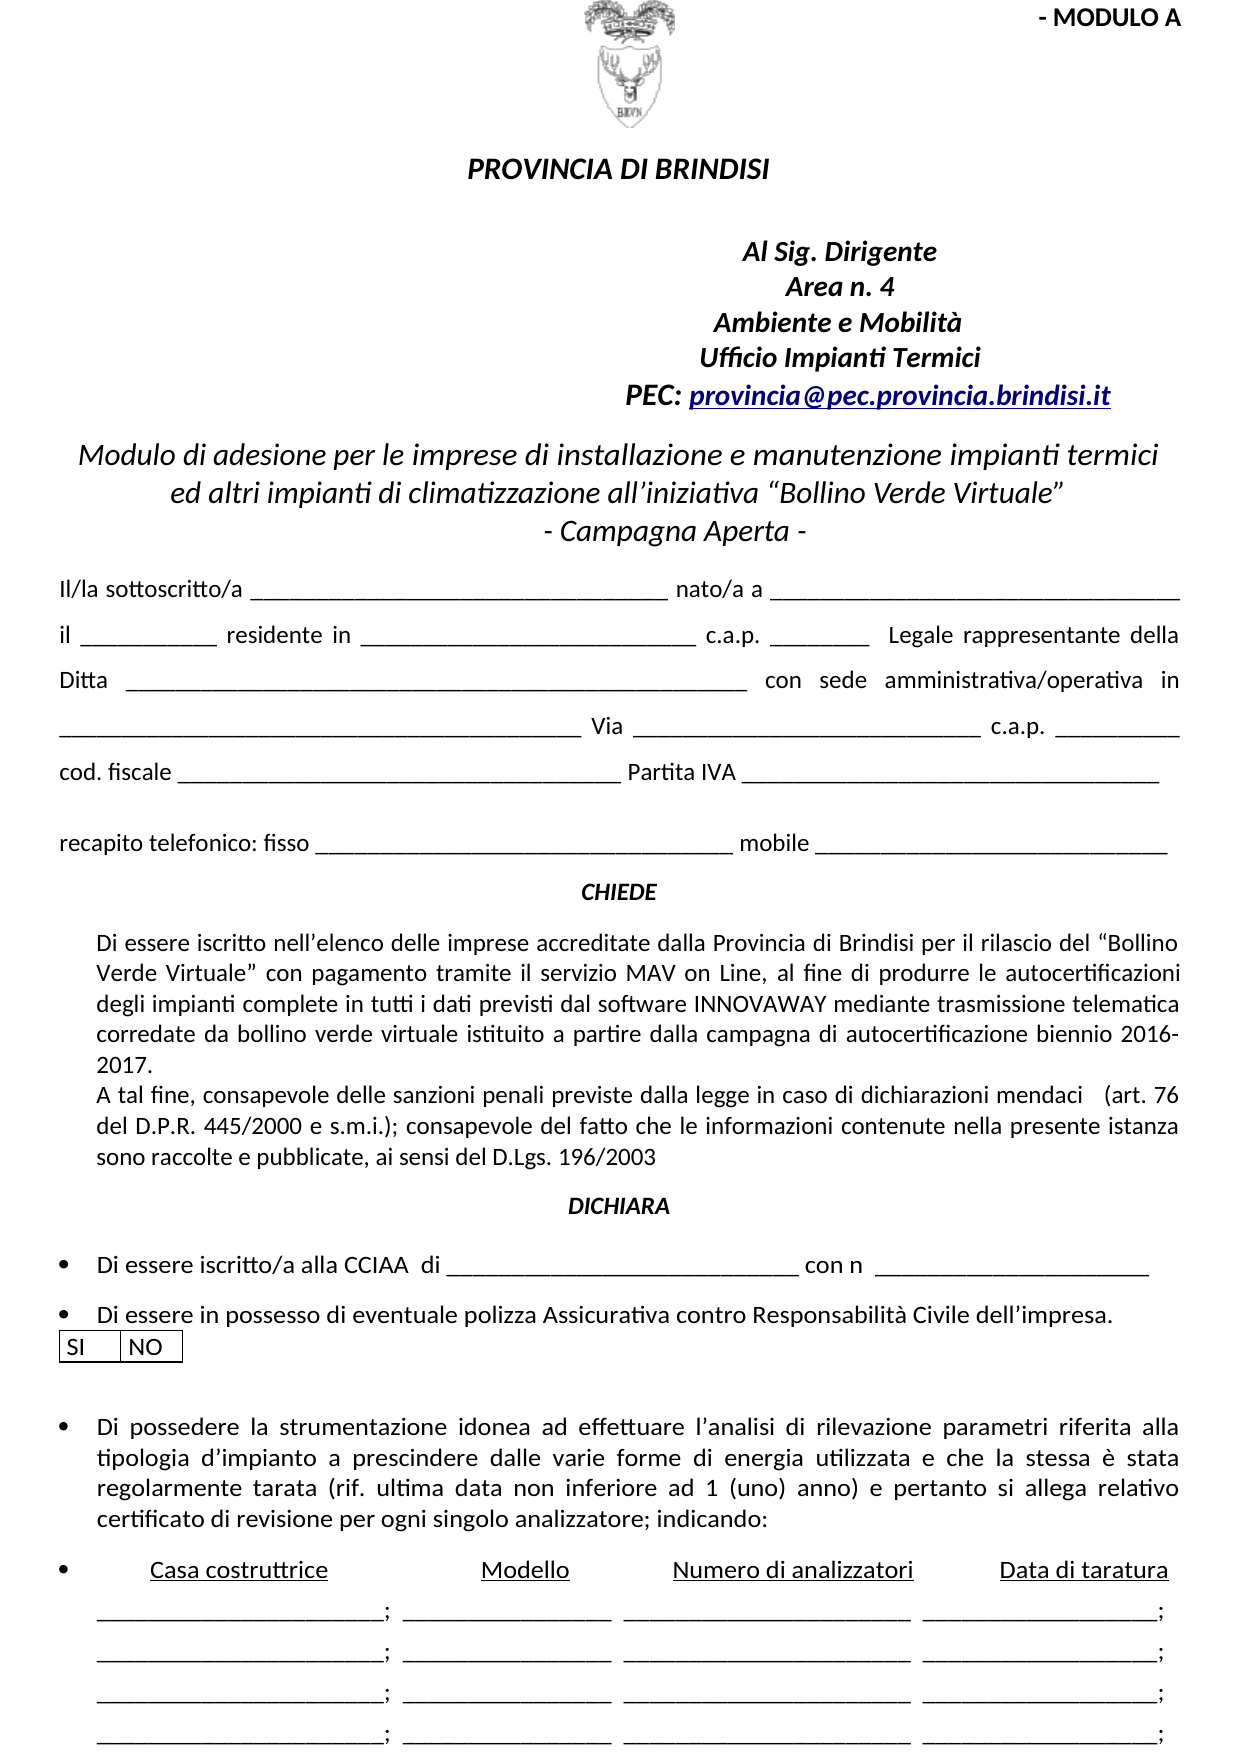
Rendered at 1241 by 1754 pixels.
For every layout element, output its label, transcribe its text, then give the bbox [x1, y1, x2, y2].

text A tal fine, consapevole delle sanzioni penali previste dalla legge in caso di dichiarazioni mendaci (art. 76 del D.P.R. 445/2000 e s.m.i.); consapevole del fatto che le informazioni contenute nella presente istanza sono raccolte e pubblicate, ai sensi del D.Lgs. 196/2003 [96, 1079, 1181, 1171]
list Di essere in possesso di eventuale polizza Assicurativa contro Responsabilità Civile dell’impresa. [59, 1299, 1181, 1330]
text Ambiente e Mobilità [428, 304, 1181, 339]
text recapito telefonico: fisso ________________________________ mobile ___________________________ [59, 827, 1181, 857]
text - Campagna Aperta - [172, 511, 1181, 549]
table_header NO [121, 1331, 182, 1361]
text DICHIARA [59, 1190, 1181, 1221]
text Ufficio Impianti Termici [428, 339, 1181, 375]
list Di essere iscritto/a alla CCIAA di ___________________________ con n _____________________ [59, 1249, 1181, 1280]
text ______________________; ________________ ______________________ __________________; [97, 1594, 1181, 1625]
list Casa costruttrice Modello Numero di analizzatori Data di taratura [59, 1554, 1181, 1584]
text ______________________; ________________ ______________________ __________________; [97, 1676, 1181, 1707]
text [59, 0, 584, 33]
text Di essere iscritto nell’elenco delle imprese accreditate dalla Provincia di Brindisi per il rilascio del “Bollino Verde Virtuale” con pagamento tramite il servizio MAV on Line, al fine di produrre le autocertificazioni degli impianti complete in tutti i dati previsti dal software INNOVAWAY mediante trasmissione telematica corredate da bollino verde virtuale istituito a partire dalla campagna di autocertificazione biennio 2016-2017. [96, 927, 1181, 1079]
text CHIEDE [59, 876, 1181, 907]
text ______________________; ________________ ______________________ __________________; [97, 1635, 1181, 1666]
text PEC: provincia@pec.provincia.brindisi.it [428, 375, 1181, 413]
text ed altri impianti di climatizzazione all’iniziativa “Bollino Verde Virtuale” [59, 473, 1181, 511]
list Di possedere la strumentazione idonea ad effettuare l’analisi di rilevazione parametri riferita alla tipologia d’impianto a prescindere dalle varie forme di energia utilizzata e che la stessa è stata regolarmente tarata (rif. ultima data non inferiore ad 1 (uno) anno) e pertanto si allega relativo certificato di revisione per ogni singolo analizzatore; indicando: [59, 1411, 1181, 1533]
text - MODULO A [675, 0, 1181, 33]
text Area n. 4 [428, 268, 1181, 304]
text Al Sig. Dirigente [428, 233, 1181, 268]
text Modulo di adesione per le imprese di installazione e manutenzione impianti termici [59, 435, 1181, 473]
text Il/la sottoscritto/a ________________________________ nato/a a _________________________________ il ___________ residente in ___________________________ c.a.p. ________ Legale rappresentante della Ditta __________________________________________________ con sede amministrativa/operativa in __________________________________________ Via ____________________________ c.a.p. __________ cod. fiscale __________________________________ Partita IVA ________________________________ [59, 573, 1181, 787]
text PROVINCIA DI BRINDISI [0, 149, 1181, 187]
table_header SI [60, 1331, 120, 1361]
text ______________________; ________________ ______________________ __________________; [97, 1717, 1181, 1747]
